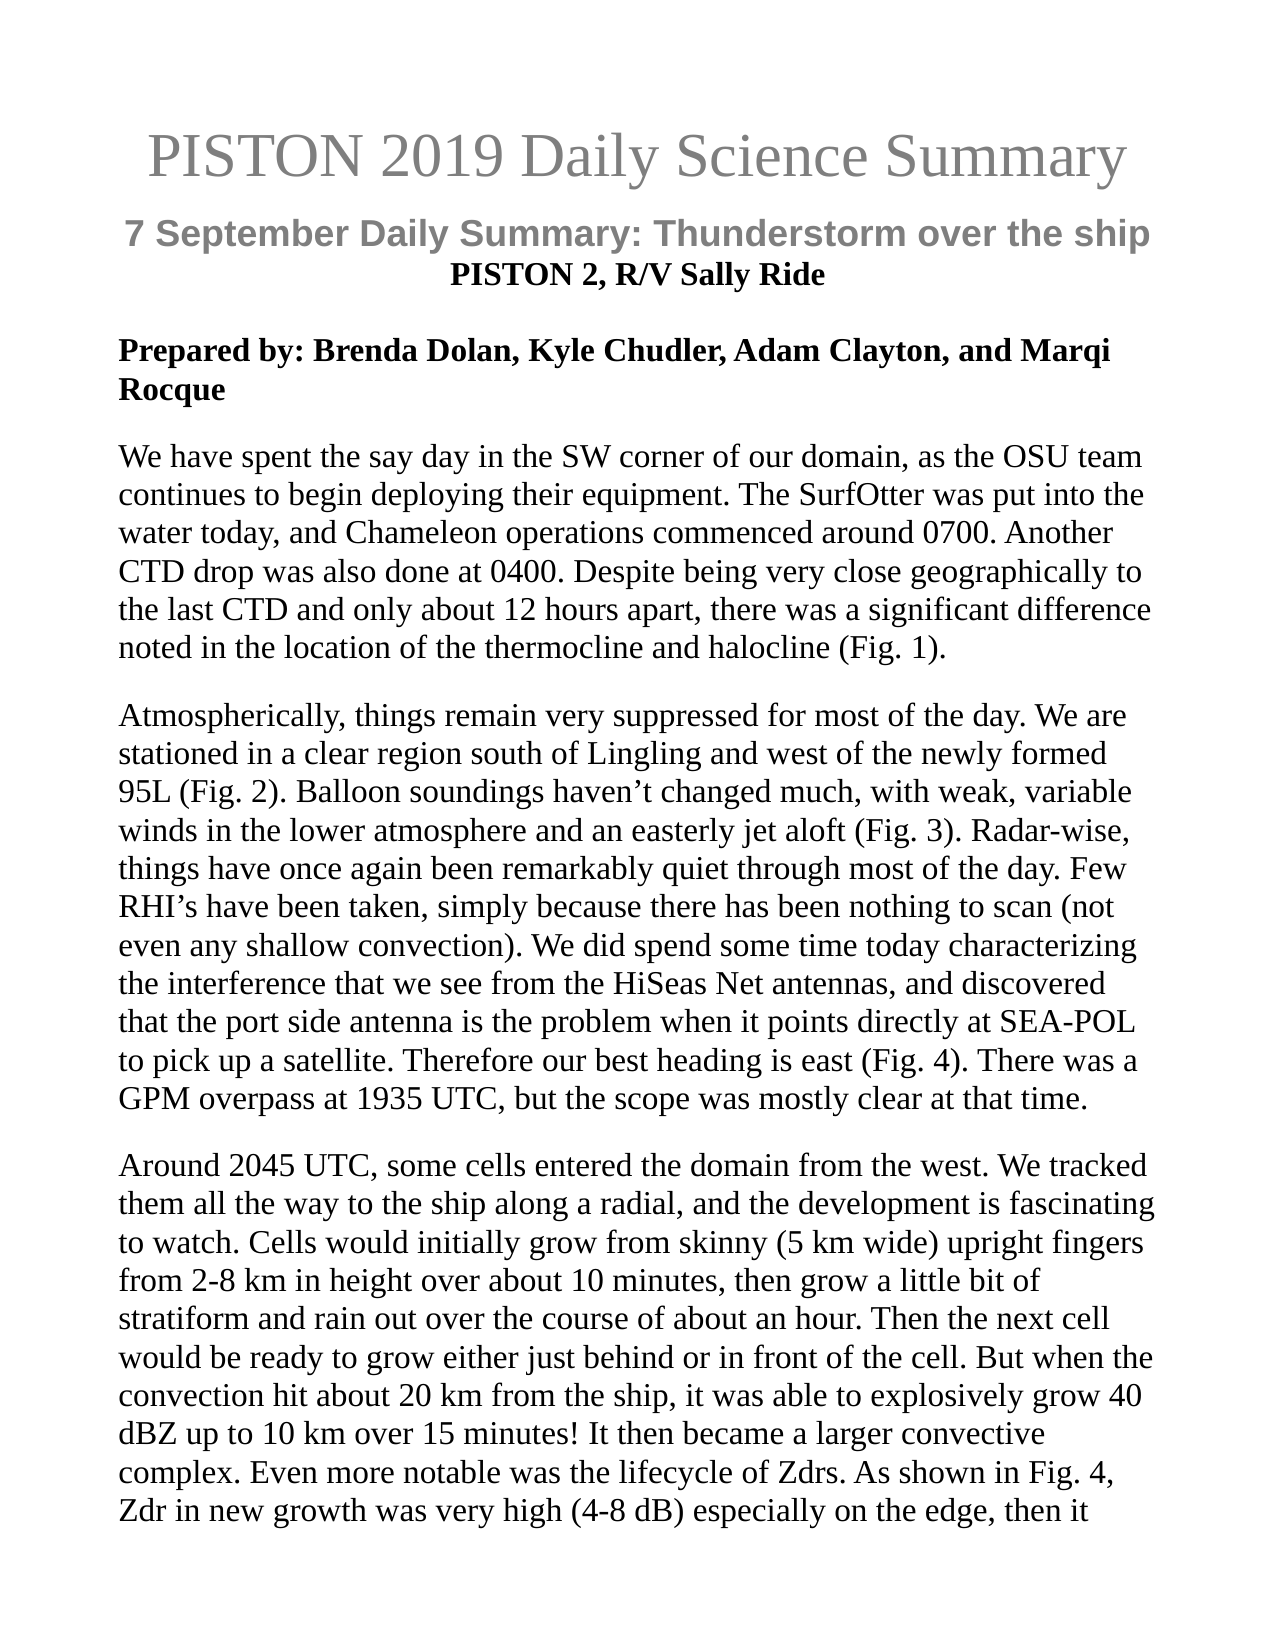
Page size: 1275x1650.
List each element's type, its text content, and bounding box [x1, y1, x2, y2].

text We have spent the say day in the SW corner of our domain, as the OSU team continues to begin deploying their equipment. The SurfOtter was put into the water today, and Chameleon operations commenced around 0700. Another CTD drop was also done at 0400. Despite being very close geographically to the last CTD and only about 12 hours apart, there was a significant difference noted in the location of the thermocline and halocline (Fig. 1). [118, 436, 1157, 666]
subtitle 7 September Daily Summary: Thunderstorm over the ship [118, 211, 1157, 254]
text Around 2045 UTC, some cells entered the domain from the west. We tracked them all the way to the ship along a radial, and the development is fascinating to watch. Cells would initially grow from skinny (5 km wide) upright fingers from 2-8 km in height over about 10 minutes, then grow a little bit of stratiform and rain out over the course of about an hour. Then the next cell would be ready to grow either just behind or in front of the cell. But when the convection hit about 20 km from the ship, it was able to explosively grow 40 dBZ up to 10 km over 15 minutes! It then became a larger convective complex. Even more notable was the lifecycle of Zdrs. As shown in Fig. 4, Zdr in new growth was very high (4-8 dB) especially on the edge, then it [118, 1145, 1157, 1529]
text Prepared by: Brenda Dolan, Kyle Chudler, Adam Clayton, and Marqi Rocque [118, 331, 1157, 407]
text Atmospherically, things remain very suppressed for most of the day. We are stationed in a clear region south of Lingling and west of the newly formed 95L (Fig. 2). Balloon soundings haven’t changed much, with weak, variable winds in the lower atmosphere and an easterly jet aloft (Fig. 3). Radar-wise, things have once again been remarkably quiet through most of the day. Few RHI’s have been taken, simply because there has been nothing to scan (not even any shallow convection). We did spend some time today characterizing the interference that we see from the HiSeas Net antennas, and discovered that the port side antenna is the problem when it points directly at SEA-POL to pick up a satellite. Therefore our best heading is east (Fig. 4). There was a GPM overpass at 1935 UTC, but the scope was mostly clear at that time. [118, 695, 1157, 1117]
text PISTON 2019 Daily Science Summary [118, 118, 1157, 190]
text PISTON 2, R/V Sally Ride [118, 254, 1157, 292]
